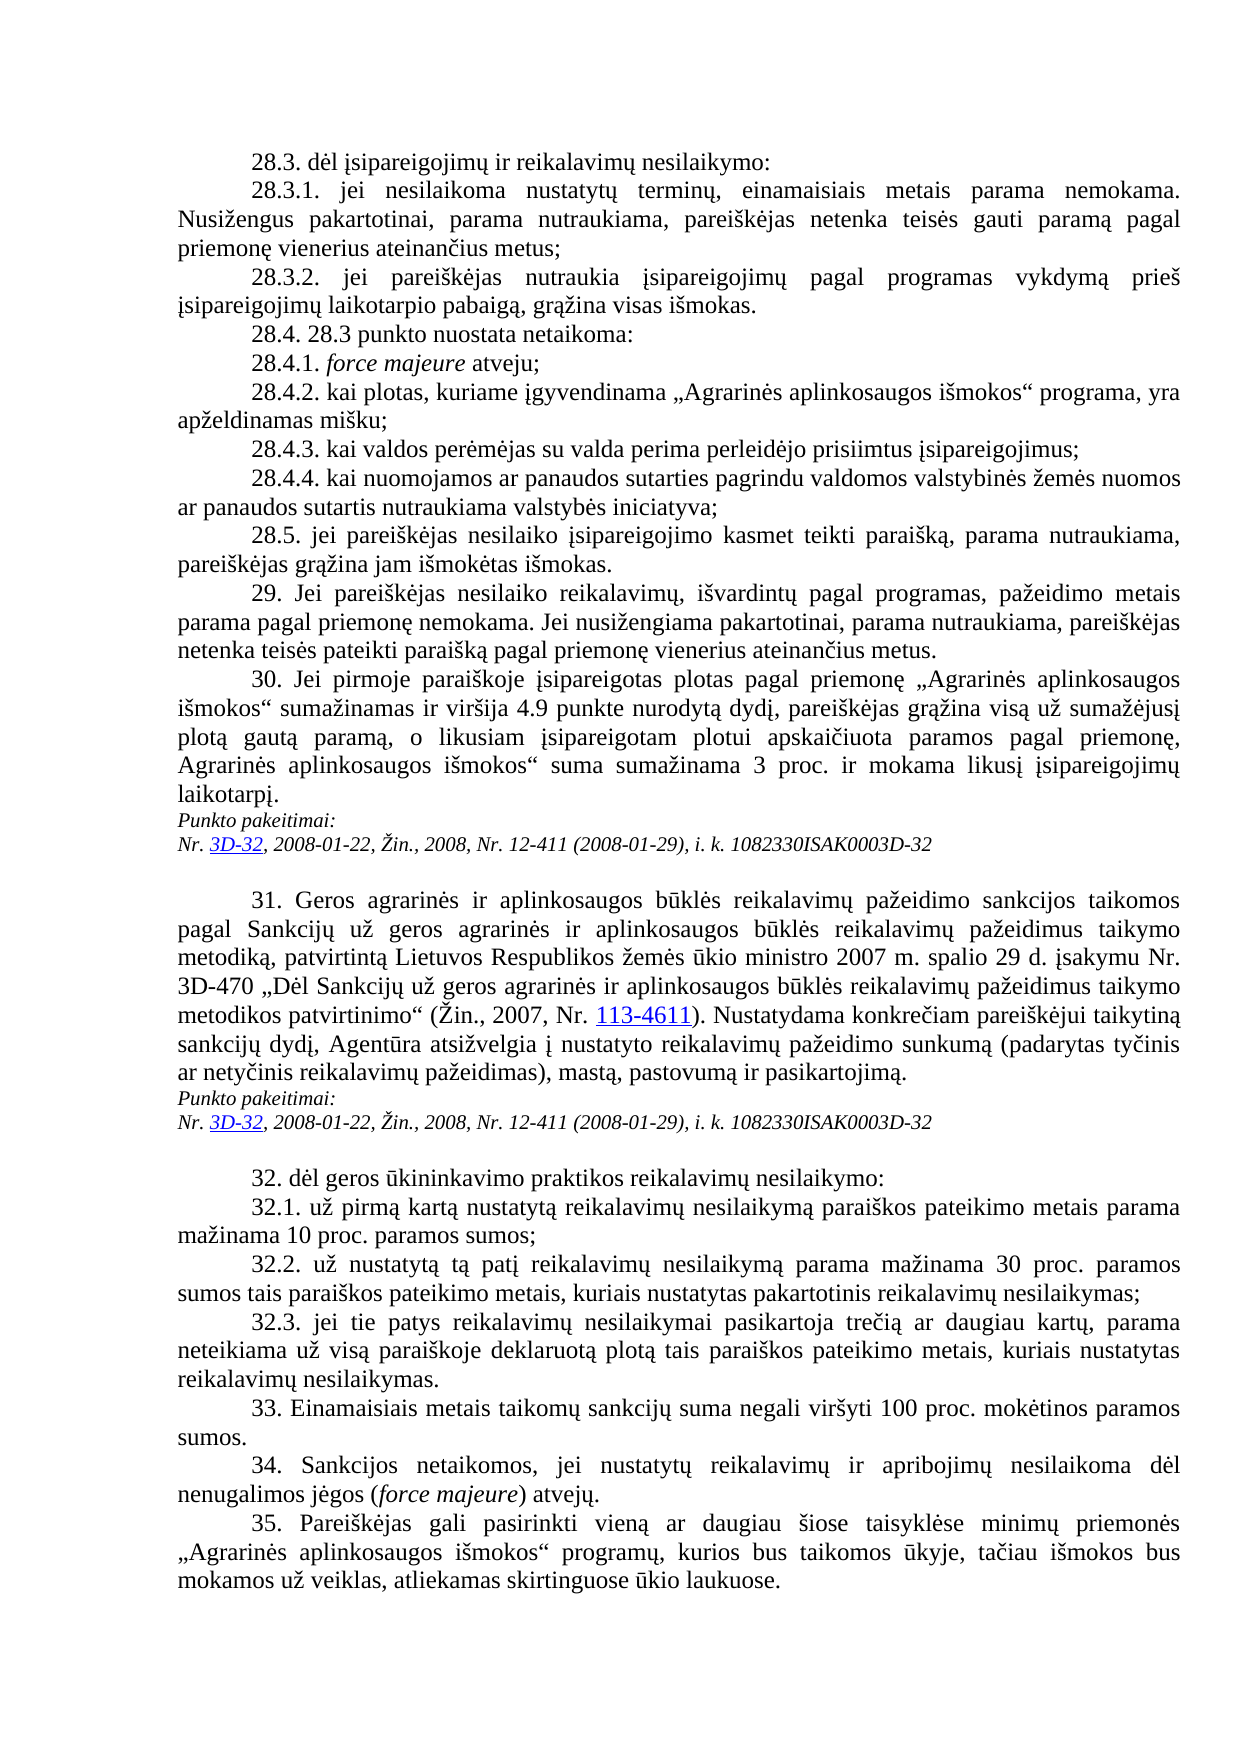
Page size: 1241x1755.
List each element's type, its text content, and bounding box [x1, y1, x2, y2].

text 30. Jei pirmoje paraiškoje įsipareigotas plotas pagal priemonę „Agrarinės aplinkosaugos išmokos“ sumažinamas ir viršija 4.9 punkte nurodytą dydį, pareiškėjas grąžina visą už sumažėjusį plotą gautą paramą, o likusiam įsipareigotam plotui apskaičiuota paramos pagal priemonę, Agrarinės aplinkosaugos išmokos“ suma sumažinama 3 proc. ir mokama likusį įsipareigojimų laikotarpį. [177, 664, 1181, 808]
text Punkto pakeitimai: [177, 808, 1181, 832]
text 28.3.1. jei nesilaikoma nustatytų terminų, einamaisiais metais parama nemokama. Nusižengus pakartotinai, parama nutraukiama, pareiškėjas netenka teisės gauti paramą pagal priemonę vienerius ateinančius metus; [177, 176, 1181, 262]
text 28.4. 28.3 punkto nuostata netaikoma: [177, 319, 1181, 348]
text 35. Pareiškėjas gali pasirinkti vieną ar daugiau šiose taisyklėse minimų priemonės „Agrarinės aplinkosaugos išmokos“ programų, kurios bus taikomos ūkyje, tačiau išmokos bus mokamos už veiklas, atliekamas skirtinguose ūkio laukuose. [177, 1508, 1181, 1594]
text Nr. 3D-32, 2008-01-22, Žin., 2008, Nr. 12-411 (2008-01-29), i. k. 1082330ISAK0003D-32 [177, 1110, 1181, 1134]
text 31. Geros agrarinės ir aplinkosaugos būklės reikalavimų pažeidimo sankcijos taikomos pagal Sankcijų už geros agrarinės ir aplinkosaugos būklės reikalavimų pažeidimus taikymo metodiką, patvirtintą Lietuvos Respublikos žemės ūkio ministro 2007 m. spalio 29 d. įsakymu Nr. 3D-470 „Dėl Sankcijų už geros agrarinės ir aplinkosaugos būklės reikalavimų pažeidimus taikymo metodikos patvirtinimo“ (Žin., 2007, Nr. 113-4611). Nustatydama konkrečiam pareiškėjui taikytiną sankcijų dydį, Agentūra atsižvelgia į nustatyto reikalavimų pažeidimo sunkumą (padarytas tyčinis ar netyčinis reikalavimų pažeidimas), mastą, pastovumą ir pasikartojimą. [177, 885, 1181, 1086]
text 28.4.1. force majeure atveju; [177, 348, 1181, 377]
text 28.4.3. kai valdos perėmėjas su valda perima perleidėjo prisiimtus įsipareigojimus; [177, 434, 1181, 463]
text 29. Jei pareiškėjas nesilaiko reikalavimų, išvardintų pagal programas, pažeidimo metais parama pagal priemonę nemokama. Jei nusižengiama pakartotinai, parama nutraukiama, pareiškėjas netenka teisės pateikti paraišką pagal priemonę vienerius ateinančius metus. [177, 578, 1181, 664]
text 32.2. už nustatytą tą patį reikalavimų nesilaikymą parama mažinama 30 proc. paramos sumos tais paraiškos pateikimo metais, kuriais nustatytas pakartotinis reikalavimų nesilaikymas; [177, 1249, 1181, 1307]
text 28.3. dėl įsipareigojimų ir reikalavimų nesilaikymo: [177, 147, 1181, 176]
text 28.4.4. kai nuomojamos ar panaudos sutarties pagrindu valdomos valstybinės žemės nuomos ar panaudos sutartis nutraukiama valstybės iniciatyva; [177, 463, 1181, 521]
text 33. Einamaisiais metais taikomų sankcijų suma negali viršyti 100 proc. mokėtinos paramos sumos. [177, 1393, 1181, 1451]
text 32.1. už pirmą kartą nustatytą reikalavimų nesilaikymą paraiškos pateikimo metais parama mažinama 10 proc. paramos sumos; [177, 1192, 1181, 1249]
text 28.4.2. kai plotas, kuriame įgyvendinama „Agrarinės aplinkosaugos išmokos“ programa, yra apželdinamas mišku; [177, 377, 1181, 434]
text 32.3. jei tie patys reikalavimų nesilaikymai pasikartoja trečią ar daugiau kartų, parama neteikiama už visą paraiškoje deklaruotą plotą tais paraiškos pateikimo metais, kuriais nustatytas reikalavimų nesilaikymas. [177, 1307, 1181, 1393]
text 34. Sankcijos netaikomos, jei nustatytų reikalavimų ir apribojimų nesilaikoma dėl nenugalimos jėgos (force majeure) atvejų. [177, 1451, 1181, 1508]
text Punkto pakeitimai: [177, 1086, 1181, 1110]
text 32. dėl geros ūkininkavimo praktikos reikalavimų nesilaikymo: [177, 1163, 1181, 1192]
text Nr. 3D-32, 2008-01-22, Žin., 2008, Nr. 12-411 (2008-01-29), i. k. 1082330ISAK0003D-32 [177, 832, 1181, 856]
text 28.3.2. jei pareiškėjas nutraukia įsipareigojimų pagal programas vykdymą prieš įsipareigojimų laikotarpio pabaigą, grąžina visas išmokas. [177, 262, 1181, 319]
text 28.5. jei pareiškėjas nesilaiko įsipareigojimo kasmet teikti paraišką, parama nutraukiama, pareiškėjas grąžina jam išmokėtas išmokas. [177, 521, 1181, 578]
